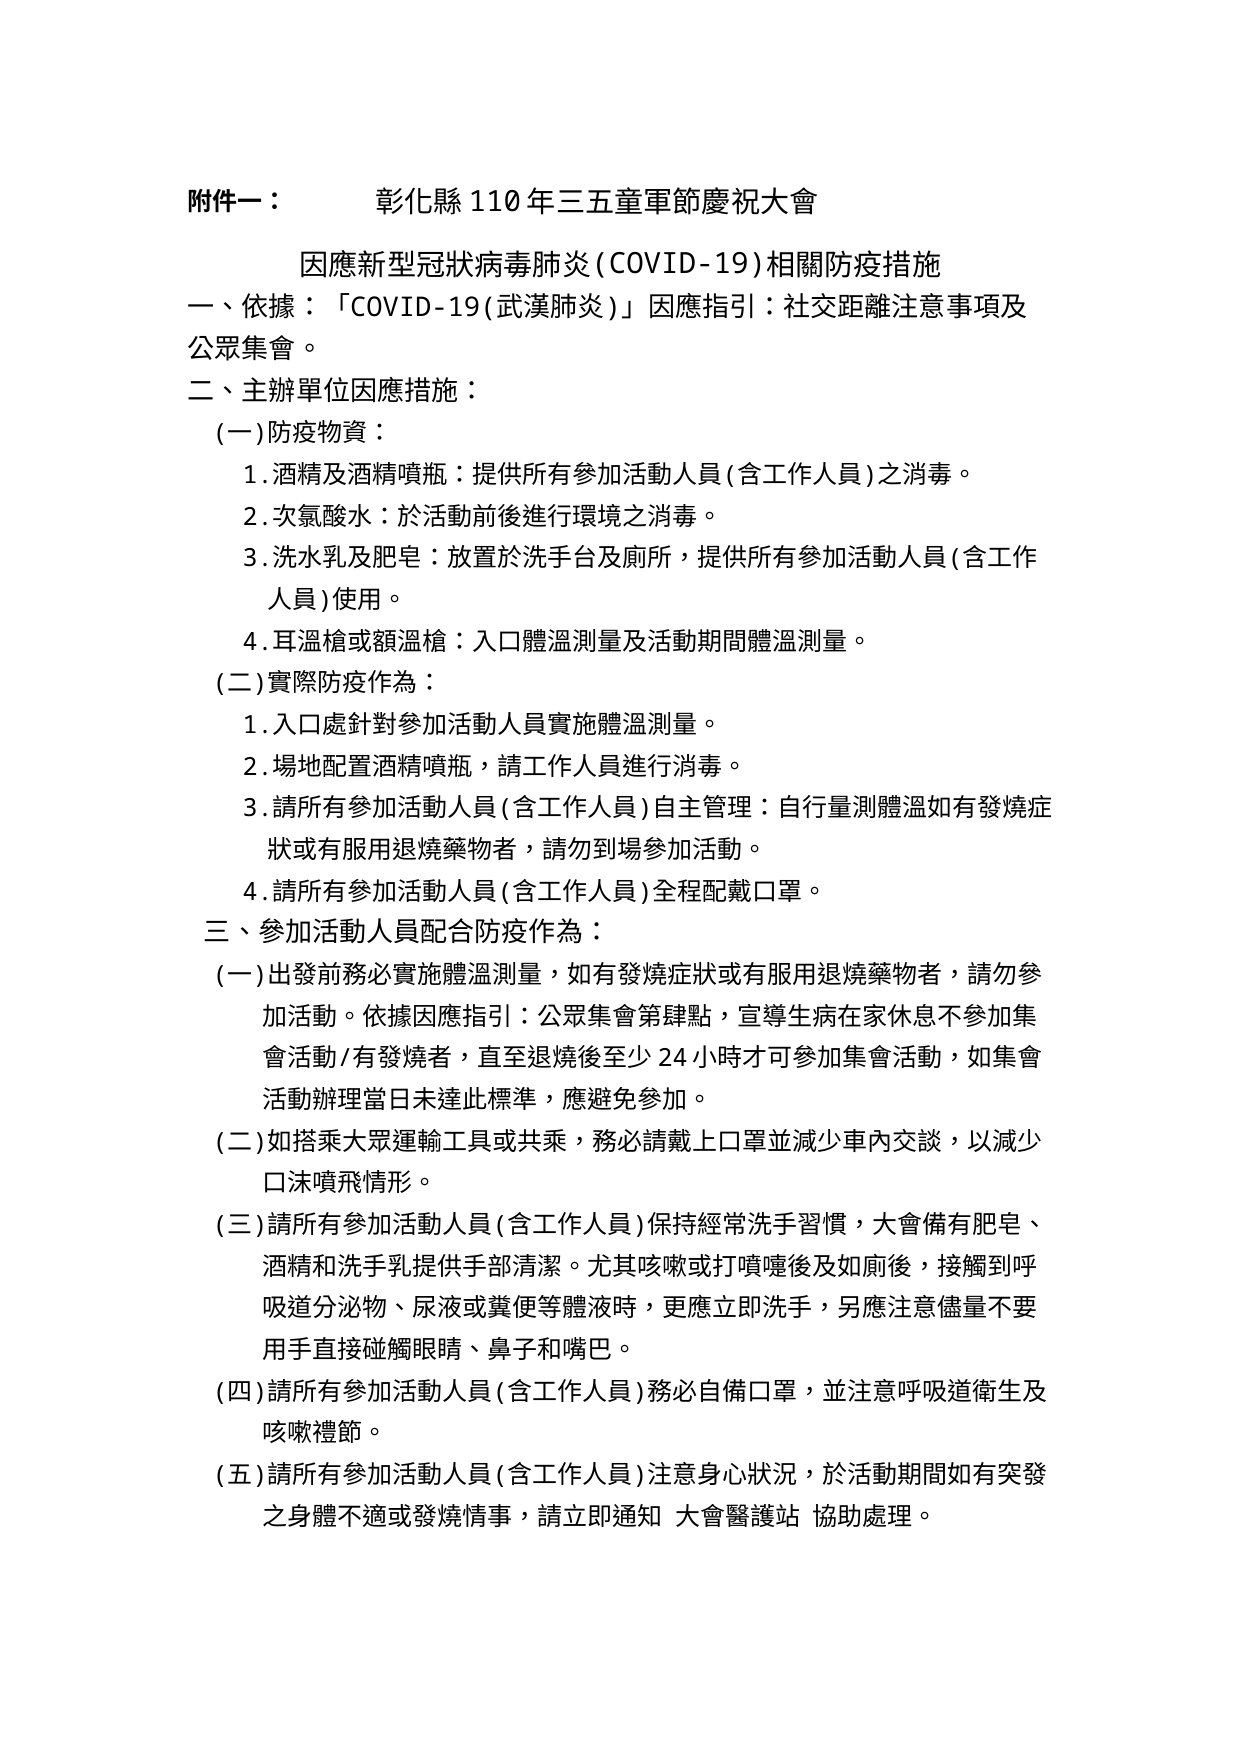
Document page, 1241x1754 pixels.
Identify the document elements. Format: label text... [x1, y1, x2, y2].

text (四)請所有參加活動人員(含工作人員)務必自備口罩，並注意呼吸道衛生及咳嗽禮節。 [212, 1367, 1053, 1450]
text (五)請所有參加活動人員(含工作人員)注意身心狀況，於活動期間如有突發之身體不適或發燒情事，請立即通知 大會醫護站 協助處理。 [212, 1450, 1053, 1533]
text 2.場地配置酒精噴瓶，請工作人員進行消毒。 [242, 742, 1053, 783]
text (一)防疫物資： [212, 408, 1053, 450]
text 1.酒精及酒精噴瓶：提供所有參加活動人員(含工作人員)之消毒。 [242, 450, 1053, 492]
text 附件一： 彰化縣110年三五童軍節慶祝大會 [187, 158, 1053, 221]
text (二)實際防疫作為： [212, 658, 1053, 700]
text 二、主辦單位因應措施： [187, 367, 1053, 408]
text (一)出發前務必實施體溫測量，如有發燒症狀或有服用退燒藥物者，請勿參加活動。依據因應指引：公眾集會第肆點，宣導生病在家休息不參加集會活動/有發燒者，直至退燒後至少24小時才可參加集會活動，如集會活動辦理當日未達此標準，應避免參加。 [212, 950, 1053, 1117]
text 3.請所有參加活動人員(含工作人員)自主管理：自行量測體溫如有發燒症狀或有服用退燒藥物者，請勿到場參加活動。 [242, 783, 1053, 867]
text (二)如搭乘大眾運輸工具或共乘，務必請戴上口罩並減少車內交談，以減少口沫噴飛情形。 [212, 1117, 1053, 1200]
text 三、參加活動人員配合防疫作為： [187, 908, 1053, 950]
text 1.入口處針對參加活動人員實施體溫測量。 [242, 700, 1053, 742]
text 一、依據：「COVID-19(武漢肺炎)」因應指引：社交距離注意事項及公眾集會。 [187, 283, 1053, 367]
text 3.洗水乳及肥皂：放置於洗手台及廁所，提供所有參加活動人員(含工作人員)使用。 [242, 533, 1053, 617]
text 4.請所有參加活動人員(含工作人員)全程配戴口罩。 [242, 867, 1053, 908]
text 因應新型冠狀病毒肺炎(COVID-19)相關防疫措施 [187, 221, 1053, 283]
text 2.次氯酸水：於活動前後進行環境之消毒。 [242, 492, 1053, 533]
text (三)請所有參加活動人員(含工作人員)保持經常洗手習慣，大會備有肥皂、酒精和洗手乳提供手部清潔。尤其咳嗽或打噴嚏後及如廁後，接觸到呼吸道分泌物、尿液或糞便等體液時，更應立即洗手，另應注意儘量不要用手直接碰觸眼睛、鼻子和嘴巴。 [212, 1200, 1053, 1367]
text 4.耳溫槍或額溫槍：入口體溫測量及活動期間體溫測量。 [242, 617, 1053, 658]
